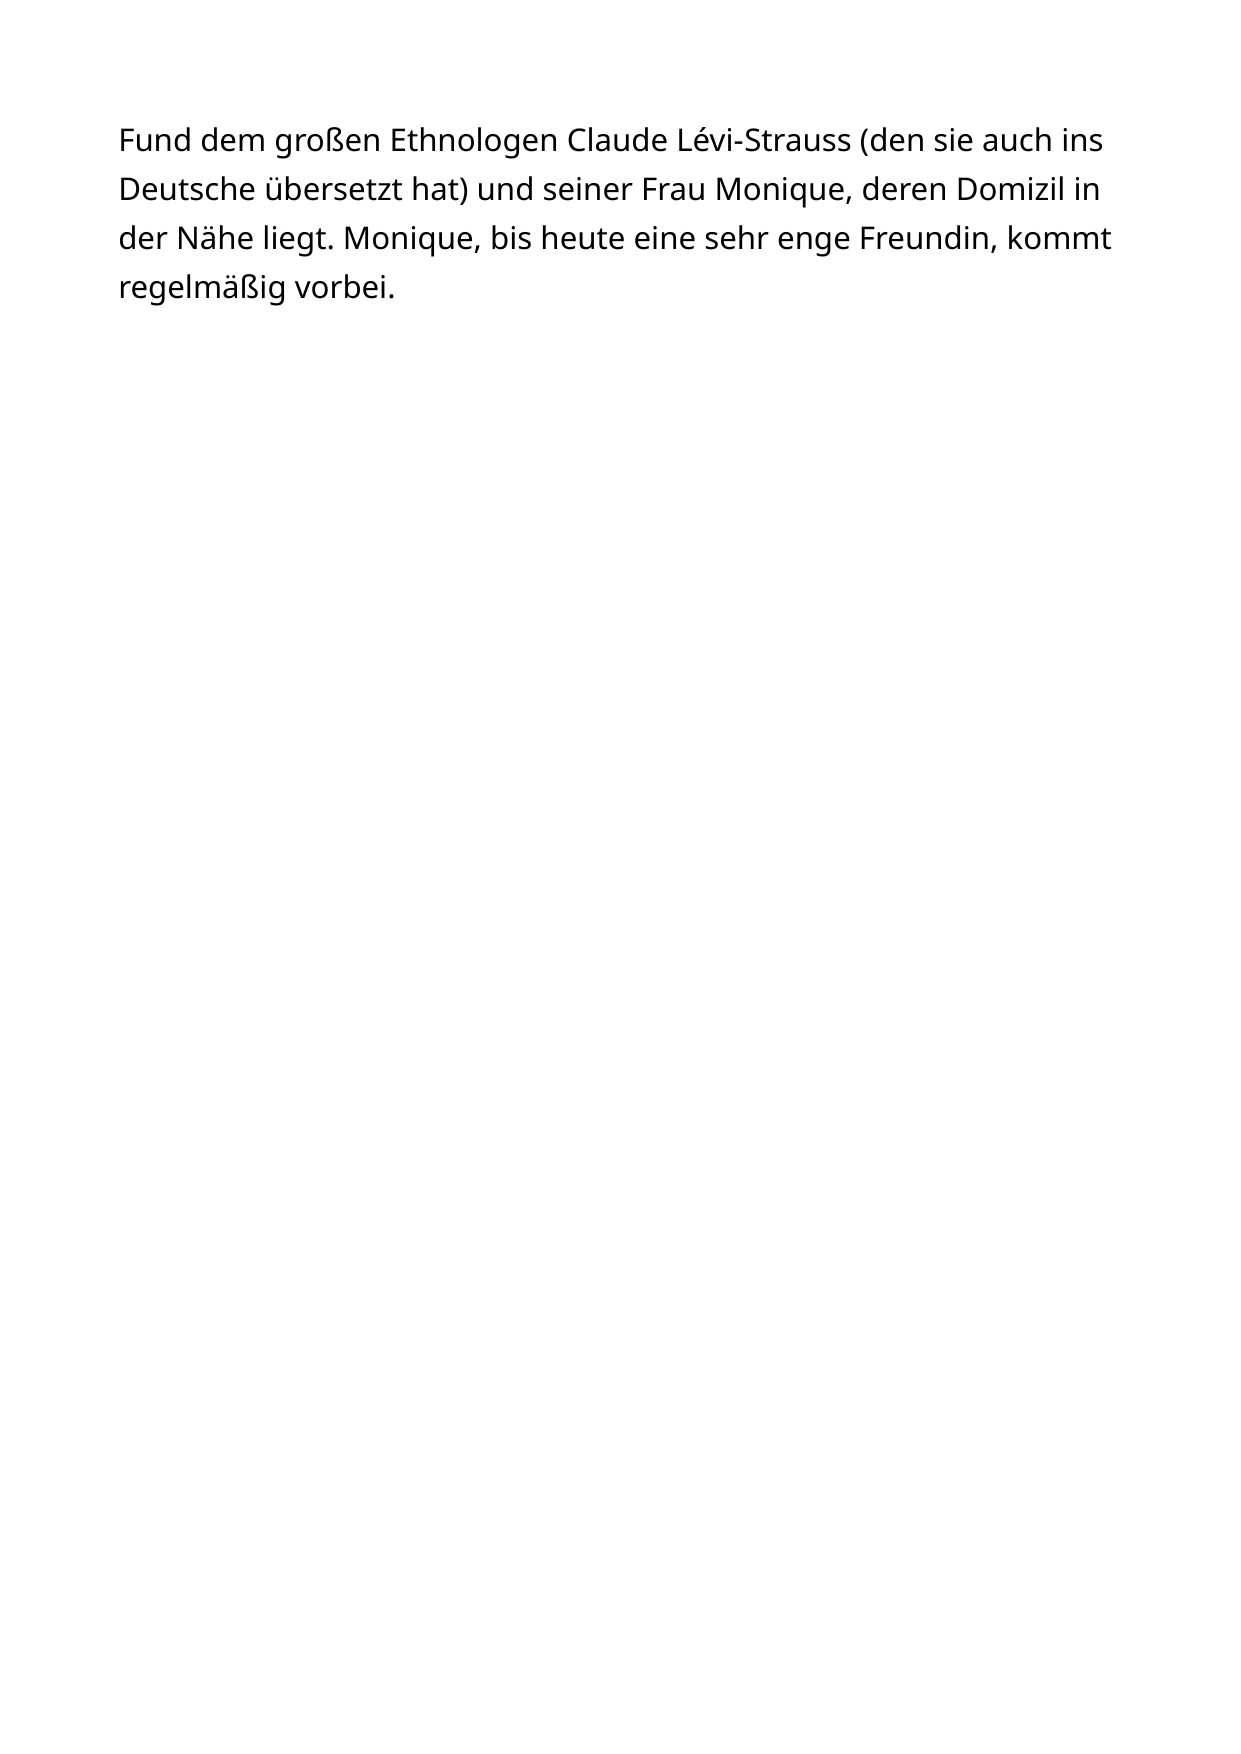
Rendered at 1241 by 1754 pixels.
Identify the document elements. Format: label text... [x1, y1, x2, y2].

text Fund dem großen Ethnologen Claude Lévi-­Strauss (den sie auch ins Deutsche übersetzt hat) und seiner Frau Monique, deren Domizil in der Nähe liegt. Monique, bis heute eine sehr enge Freundin, kommt regelmäßig vorbei. [118, 118, 1122, 308]
